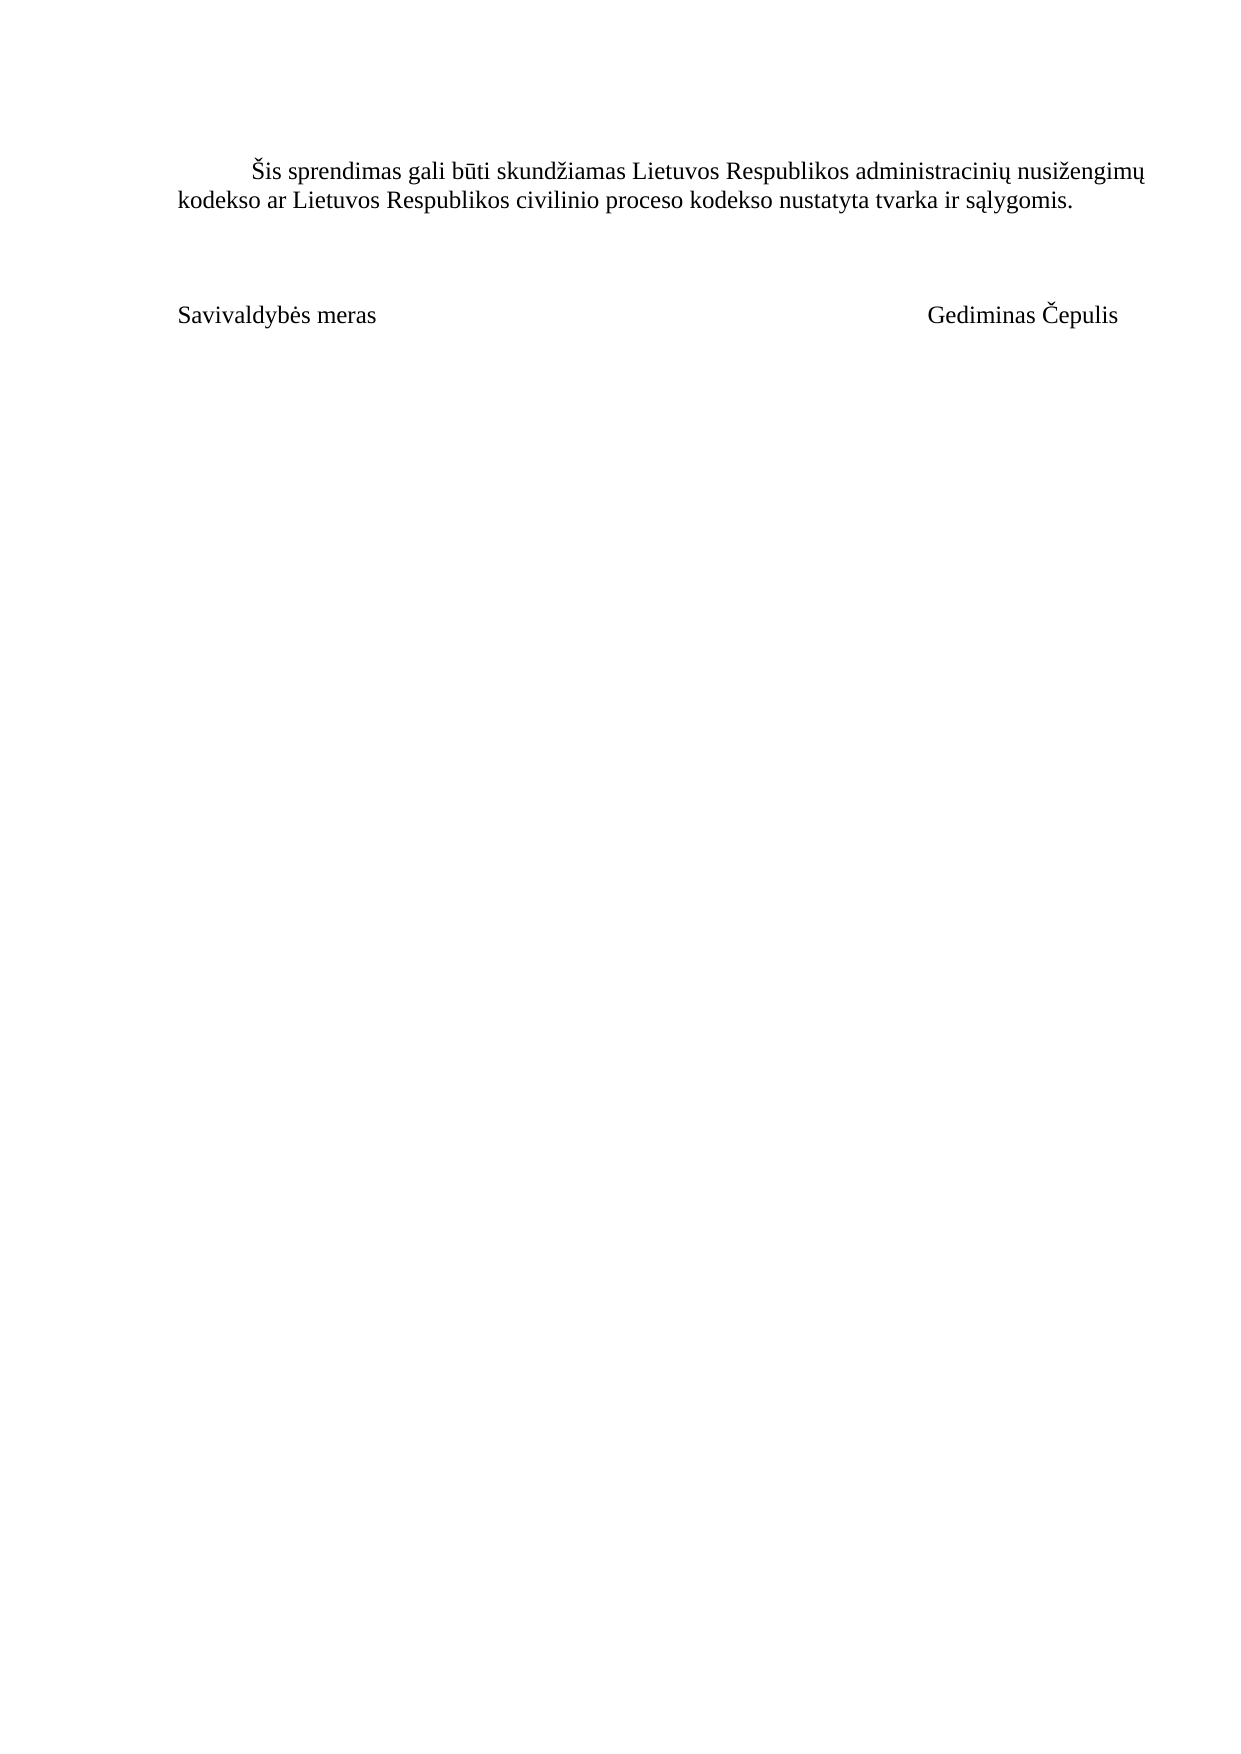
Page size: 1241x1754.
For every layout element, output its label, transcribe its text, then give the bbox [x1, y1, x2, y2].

text Šis sprendimas gali būti skundžiamas Lietuvos Respublikos administracinių nusižengimų kodekso ar Lietuvos Respublikos civilinio proceso kodekso nustatyta tvarka ir sąlygomis. [177, 156, 1181, 214]
text Savivaldybės meras Gediminas Čepulis [177, 300, 1181, 329]
